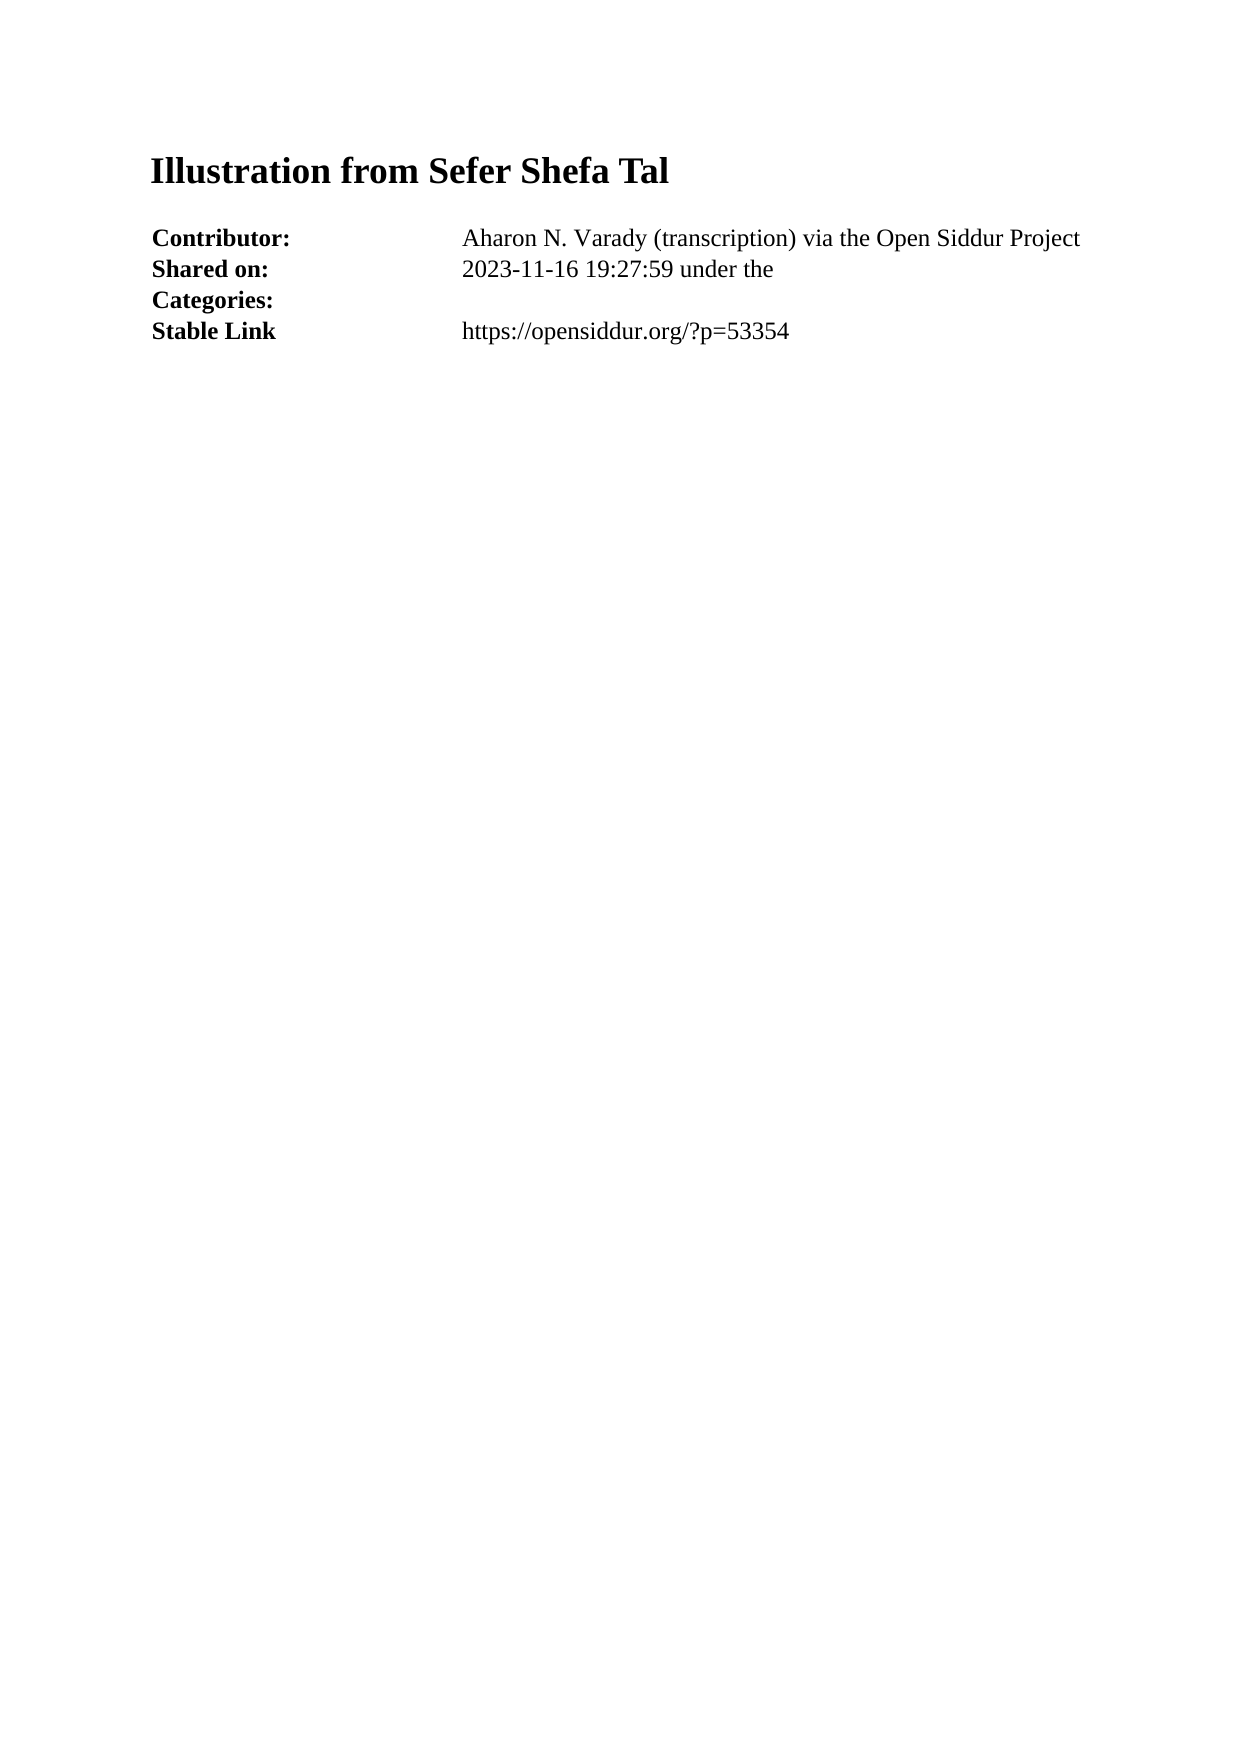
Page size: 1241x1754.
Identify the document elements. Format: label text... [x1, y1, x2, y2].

table_cell Shared on: [150, 254, 460, 284]
table_header Aharon N. Varady (transcription) via the Open Siddur Project [460, 223, 1090, 253]
table_cell https://opensiddur.org/?p=53354 [460, 315, 1090, 346]
subtitle Illustration from Sefer Shefa Tal [150, 150, 1090, 192]
table_cell 2023-11-16 19:27:59 under the [460, 254, 1090, 284]
table_cell [460, 284, 1090, 315]
table_cell Categories: [150, 284, 460, 315]
table_header Contributor: [150, 223, 460, 253]
table_cell Stable Link [150, 315, 460, 346]
